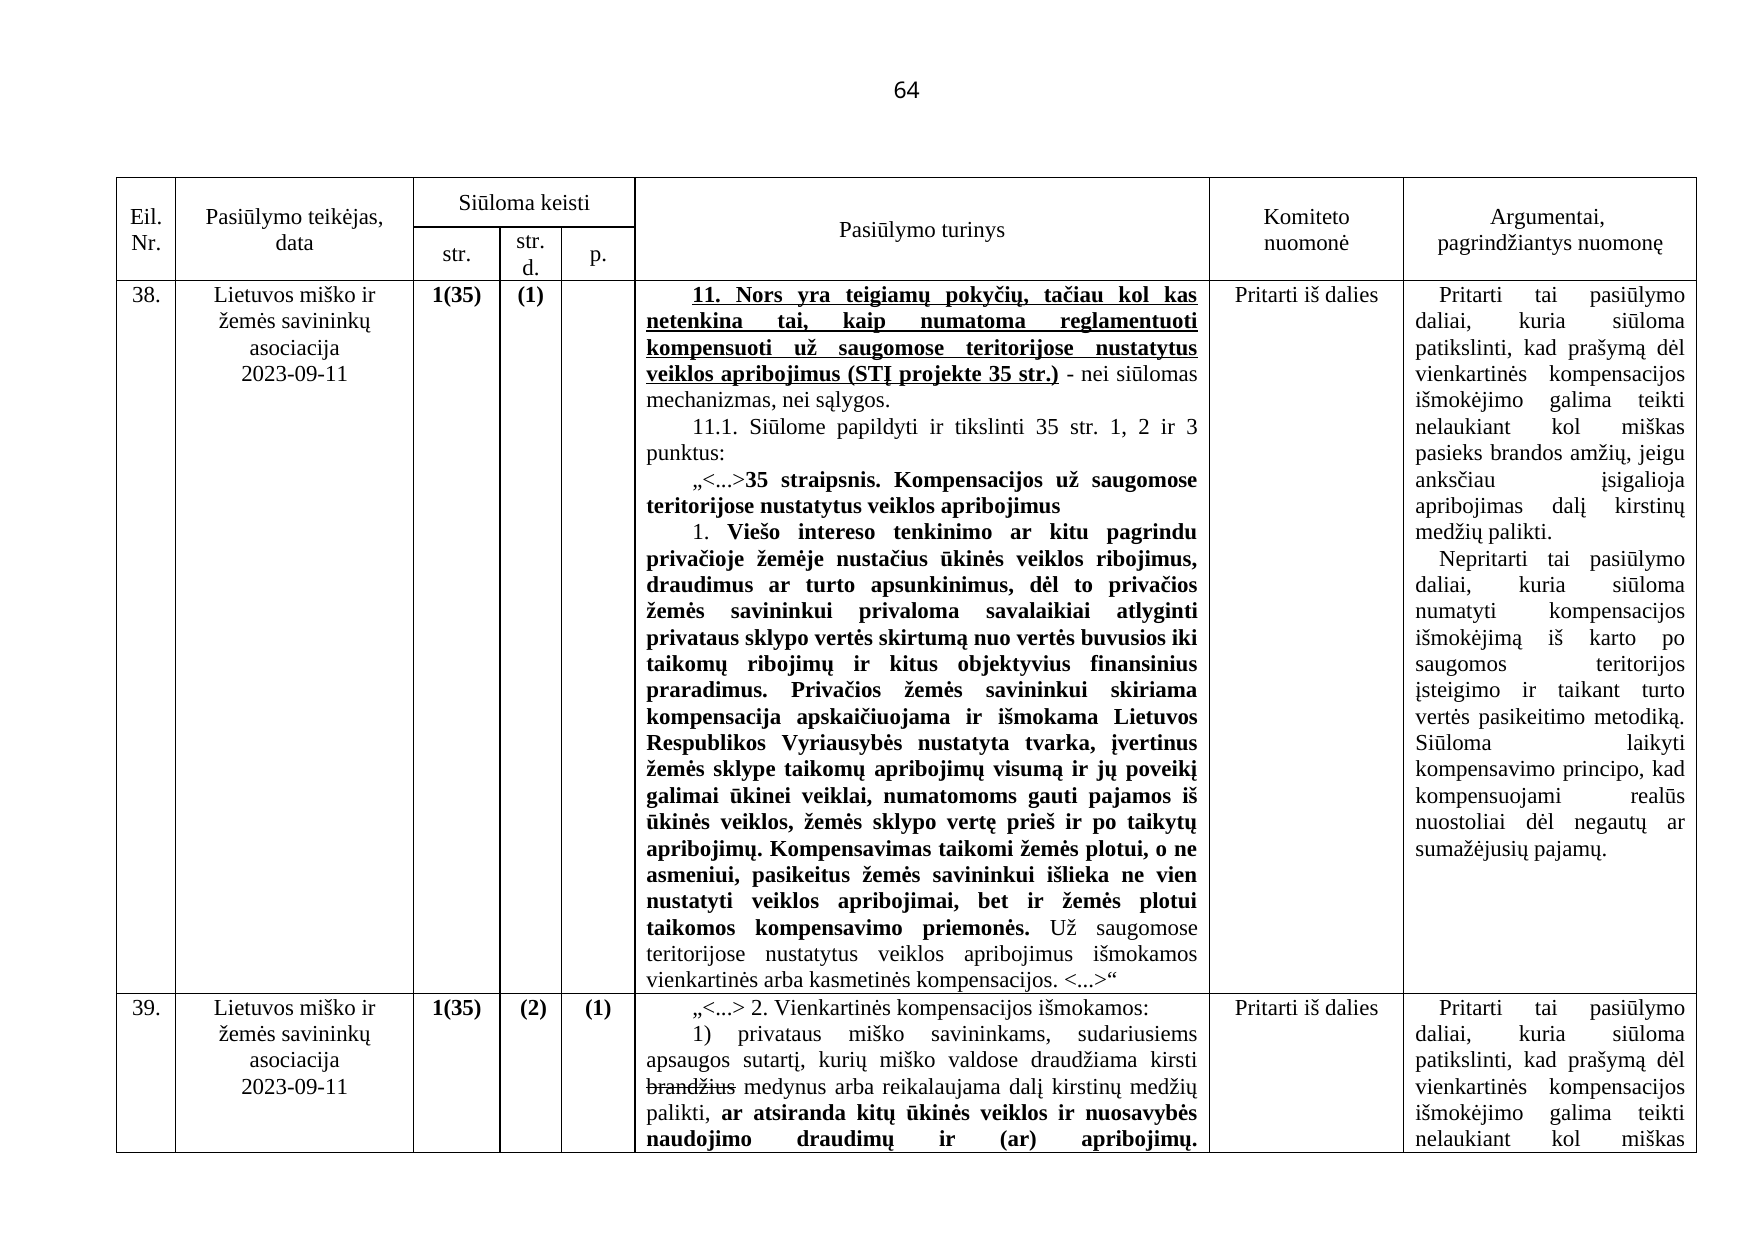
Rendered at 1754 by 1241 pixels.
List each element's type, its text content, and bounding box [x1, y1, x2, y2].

table_cell 1(35) [414, 994, 499, 1152]
table_header Siūloma keisti [414, 178, 634, 226]
table_cell 39. [117, 994, 175, 1152]
table_cell Pritarti tai pasiūlymo daliai, kuria siūloma patikslinti, kad prašymą dėl vienkartinės kompensacijos išmokėjimo galima teikti nelaukiant kol miškas [1404, 994, 1696, 1152]
table_cell Pritarti tai pasiūlymo daliai, kuria siūloma patikslinti, kad prašymą dėl vienkartinės kompensacijos išmokėjimo galima teikti nelaukiant kol miškas pasieks brandos amžių, jeigu anksčiau įsigalioja apribojimas dalį kirstinų medžių palikti. Nepritarti tai pasiūlymo daliai, kuria siūloma numatyti kompensacijos išmokėjimą iš karto po saugomos teritorijos įsteigimo ir taikant turto vertės pasikeitimo metodiką. Siūloma laikyti kompensavimo principo, kad kompensuojami realūs nuostoliai dėl negautų ar sumažėjusių pajamų. [1404, 281, 1696, 993]
table_cell 11. Nors yra teigiamų pokyčių, tačiau kol kas netenkina tai, kaip numatoma reglamentuoti kompensuoti už saugomose teritorijose nustatytus veiklos apribojimus (STĮ projekte 35 str.) - nei siūlomas mechanizmas, nei sąlygos. 11.1. Siūlome papildyti ir tikslinti 35 str. 1, 2 ir 3 punktus: „<...>35 straipsnis. Kompensacijos už saugomose teritorijose nustatytus veiklos apribojimus 1. Viešo intereso tenkinimo ar kitu pagrindu privačioje žemėje nustačius ūkinės veiklos ribojimus, draudimus ar turto apsunkinimus, dėl to privačios žemės savininkui privaloma savalaikiai atlyginti privataus sklypo vertės skirtumą nuo vertės buvusios iki taikomų ribojimų ir kitus objektyvius finansinius praradimus. Privačios žemės savininkui skiriama kompensacija apskaičiuojama ir išmokama Lietuvos Respublikos Vyriausybės nustatyta tvarka, įvertinus žemės sklype taikomų apribojimų visumą ir jų poveikį galimai ūkinei veiklai, numatomoms gauti pajamos iš ūkinės veiklos, žemės sklypo vertę prieš ir po taikytų apribojimų. Kompensavimas taikomi žemės plotui, o ne asmeniui, pasikeitus žemės savininkui išlieka ne vien nustatyti veiklos apribojimai, bet ir žemės plotui taikomos kompensavimo priemonės. Už saugomose teritorijose nustatytus veiklos apribojimus išmokamos vienkartinės arba kasmetinės kompensacijos. <...>“ [636, 281, 1209, 993]
table_cell (1) [562, 994, 634, 1152]
table_cell Pritarti iš dalies [1210, 281, 1403, 993]
table_cell 38. [117, 281, 175, 993]
table_cell 1(35) [414, 281, 499, 993]
table_header Pasiūlymo teikėjas, data [176, 178, 413, 280]
table_cell p. [562, 228, 634, 280]
table_cell str. d. [501, 228, 561, 280]
table_cell Lietuvos miško ir žemės savininkų asociacija 2023-09-11 [176, 281, 413, 993]
table_header Eil. Nr. [117, 178, 175, 280]
table_cell (2) [501, 994, 561, 1152]
table_header Komiteto nuomonė [1210, 178, 1403, 280]
table_cell str. [414, 228, 499, 280]
table_cell Lietuvos miško ir žemės savininkų asociacija 2023-09-11 [176, 994, 413, 1152]
table_cell [562, 281, 634, 993]
table_header Argumentai, pagrindžiantys nuomonę [1404, 178, 1696, 280]
table_cell (1) [501, 281, 561, 993]
table_cell Pritarti iš dalies [1210, 994, 1403, 1152]
table_header Pasiūlymo turinys [636, 178, 1209, 280]
table_cell „<...> 2. Vienkartinės kompensacijos išmokamos: 1) privataus miško savininkams, sudariusiems apsaugos sutartį, kurių miško valdose draudžiama kirsti brandžius medynus arba reikalaujama dalį kirstinų medžių palikti, ar atsiranda kitų ūkinės veiklos ir nuosavybės naudojimo draudimų ir (ar) apribojimų. [636, 994, 1209, 1152]
